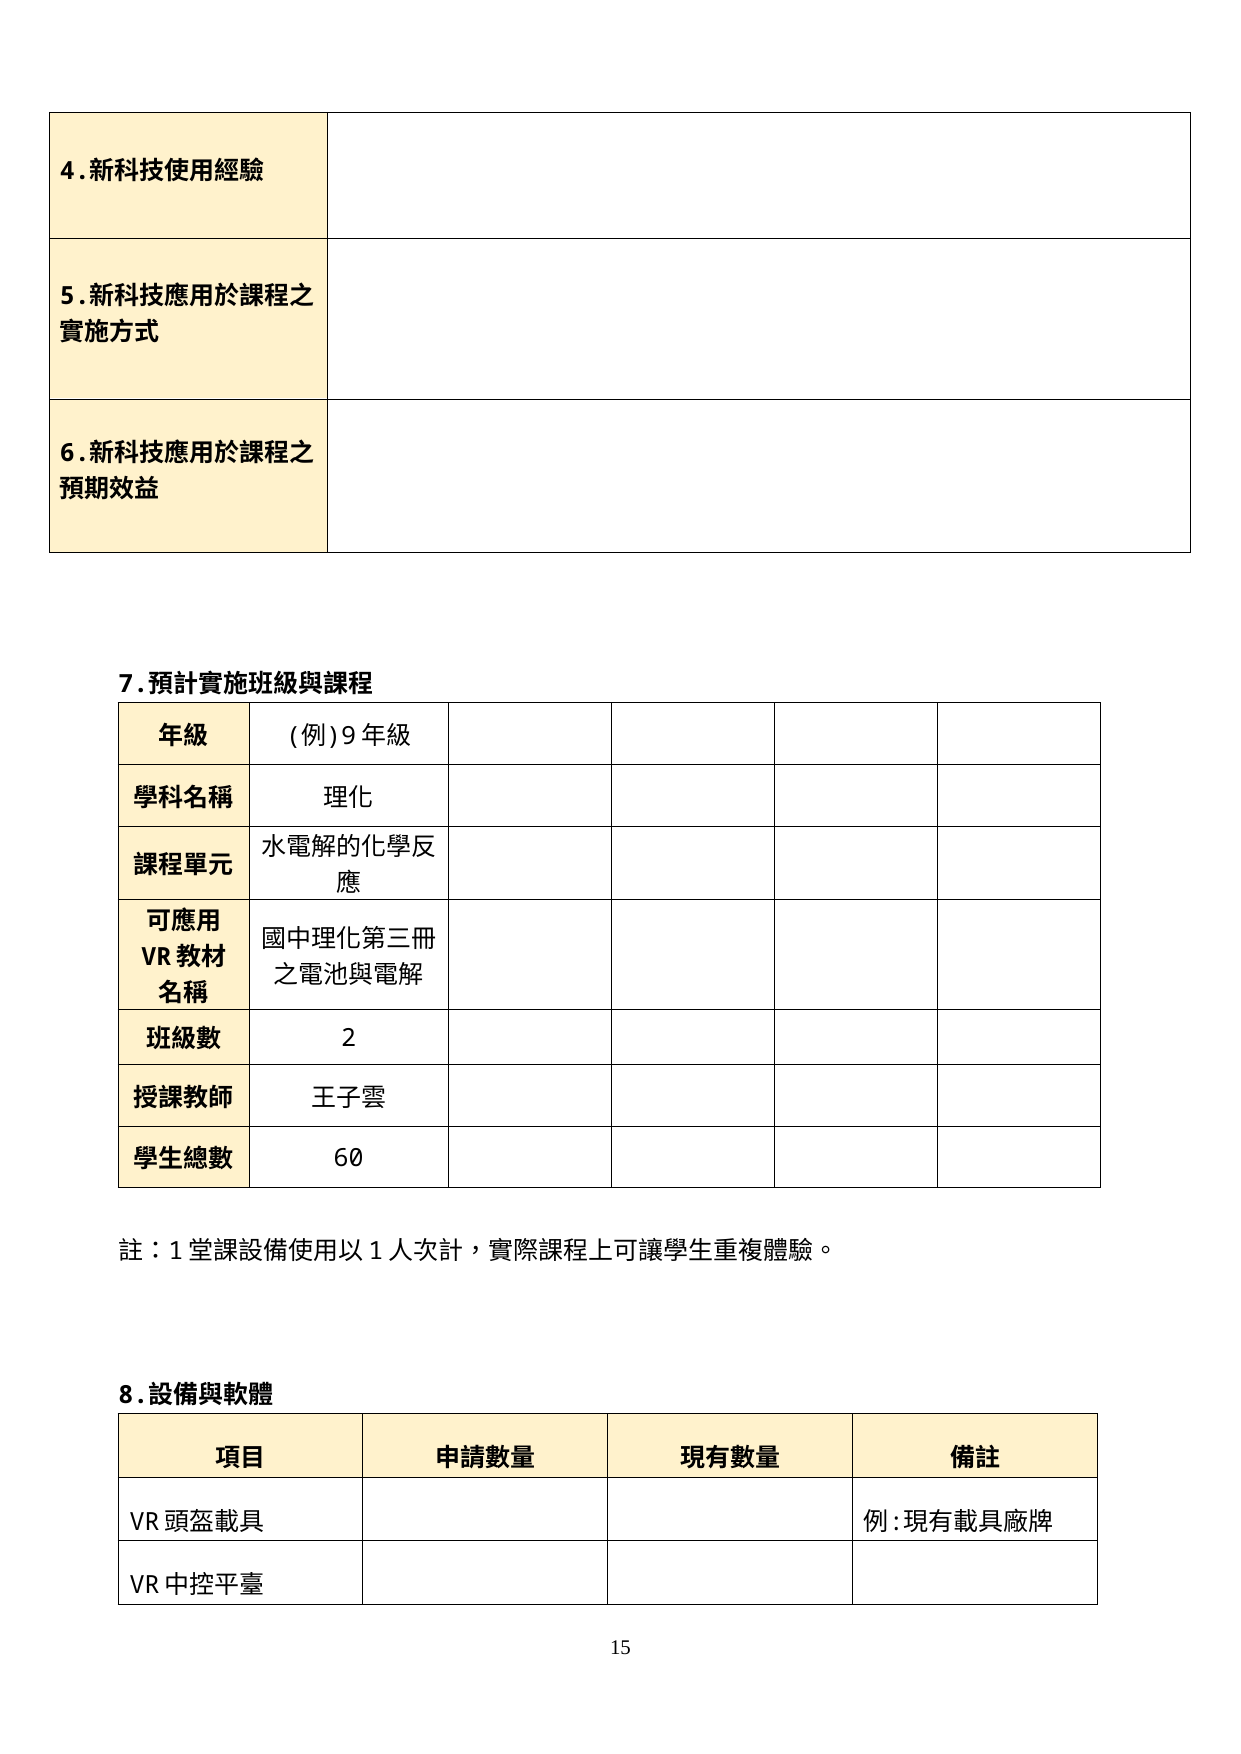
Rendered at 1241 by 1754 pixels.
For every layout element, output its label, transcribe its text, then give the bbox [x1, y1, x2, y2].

table_cell [608, 1478, 852, 1540]
table_cell [938, 1127, 1100, 1187]
table_cell [938, 765, 1100, 826]
table_cell [363, 1478, 607, 1540]
table_cell [612, 1065, 774, 1126]
table_cell [938, 900, 1100, 1009]
table_cell [775, 765, 937, 826]
table_cell [775, 1127, 937, 1187]
table_cell 2 [250, 1010, 448, 1064]
table_cell [449, 1010, 611, 1064]
table_cell 國中理化第三冊之電池與電解 [250, 900, 448, 1009]
table_cell [449, 1127, 611, 1187]
table_cell [612, 1010, 774, 1064]
table_cell [328, 239, 1190, 398]
table_cell 課程單元 [119, 827, 249, 899]
table_cell [449, 900, 611, 1009]
table_cell [612, 900, 774, 1009]
table_cell 水電解的化學反應 [250, 827, 448, 899]
table_header 申請數量 [363, 1414, 607, 1477]
table_cell [363, 1541, 607, 1604]
table_cell 授課教師 [119, 1065, 249, 1126]
table_cell [938, 1010, 1100, 1064]
table_cell 60 [250, 1127, 448, 1187]
table_header [938, 703, 1100, 764]
table_cell [775, 827, 937, 899]
table_header [612, 703, 774, 764]
table_cell [449, 1065, 611, 1126]
table_cell [608, 1541, 852, 1604]
table_cell [612, 765, 774, 826]
table_cell VR中控平臺 [119, 1541, 362, 1604]
table_cell [775, 1065, 937, 1126]
table_cell [853, 1541, 1097, 1604]
table_header 項目 [119, 1414, 362, 1477]
table_cell 學生總數 [119, 1127, 249, 1187]
table_cell [775, 1010, 937, 1064]
table_cell 學科名稱 [119, 765, 249, 826]
table_header 備註 [853, 1414, 1097, 1477]
text 8.設備與軟體 [118, 1351, 1122, 1413]
table_cell 理化 [250, 765, 448, 826]
table_header 現有數量 [608, 1414, 852, 1477]
table_cell VR頭盔載具 [119, 1478, 362, 1540]
table_cell [328, 113, 1190, 238]
table_cell [938, 1065, 1100, 1126]
table_header [775, 703, 937, 764]
table_cell [612, 827, 774, 899]
table_cell 4.新科技使用經驗 [50, 113, 327, 238]
table_header [449, 703, 611, 764]
table_cell 班級數 [119, 1010, 249, 1064]
text 7.預計實施班級與課程 [118, 640, 1122, 702]
table_cell 6.新科技應用於課程之預期效益 [50, 400, 327, 552]
table_cell [449, 765, 611, 826]
table_cell [449, 827, 611, 899]
table_cell [775, 900, 937, 1009]
table_cell 5.新科技應用於課程之實施方式 [50, 239, 327, 398]
table_cell 可應用VR教材名稱 [119, 900, 249, 1009]
table_cell [612, 1127, 774, 1187]
table_cell [328, 400, 1190, 552]
table_cell [938, 827, 1100, 899]
table_header 年級 [119, 703, 249, 764]
table_header (例)9年級 [250, 703, 448, 764]
table_cell 例:現有載具廠牌 [853, 1478, 1097, 1540]
text 註：1堂課設備使用以1人次計，實際課程上可讓學生重複體驗。 [118, 1207, 1122, 1269]
table_cell 王子雲 [250, 1065, 448, 1126]
